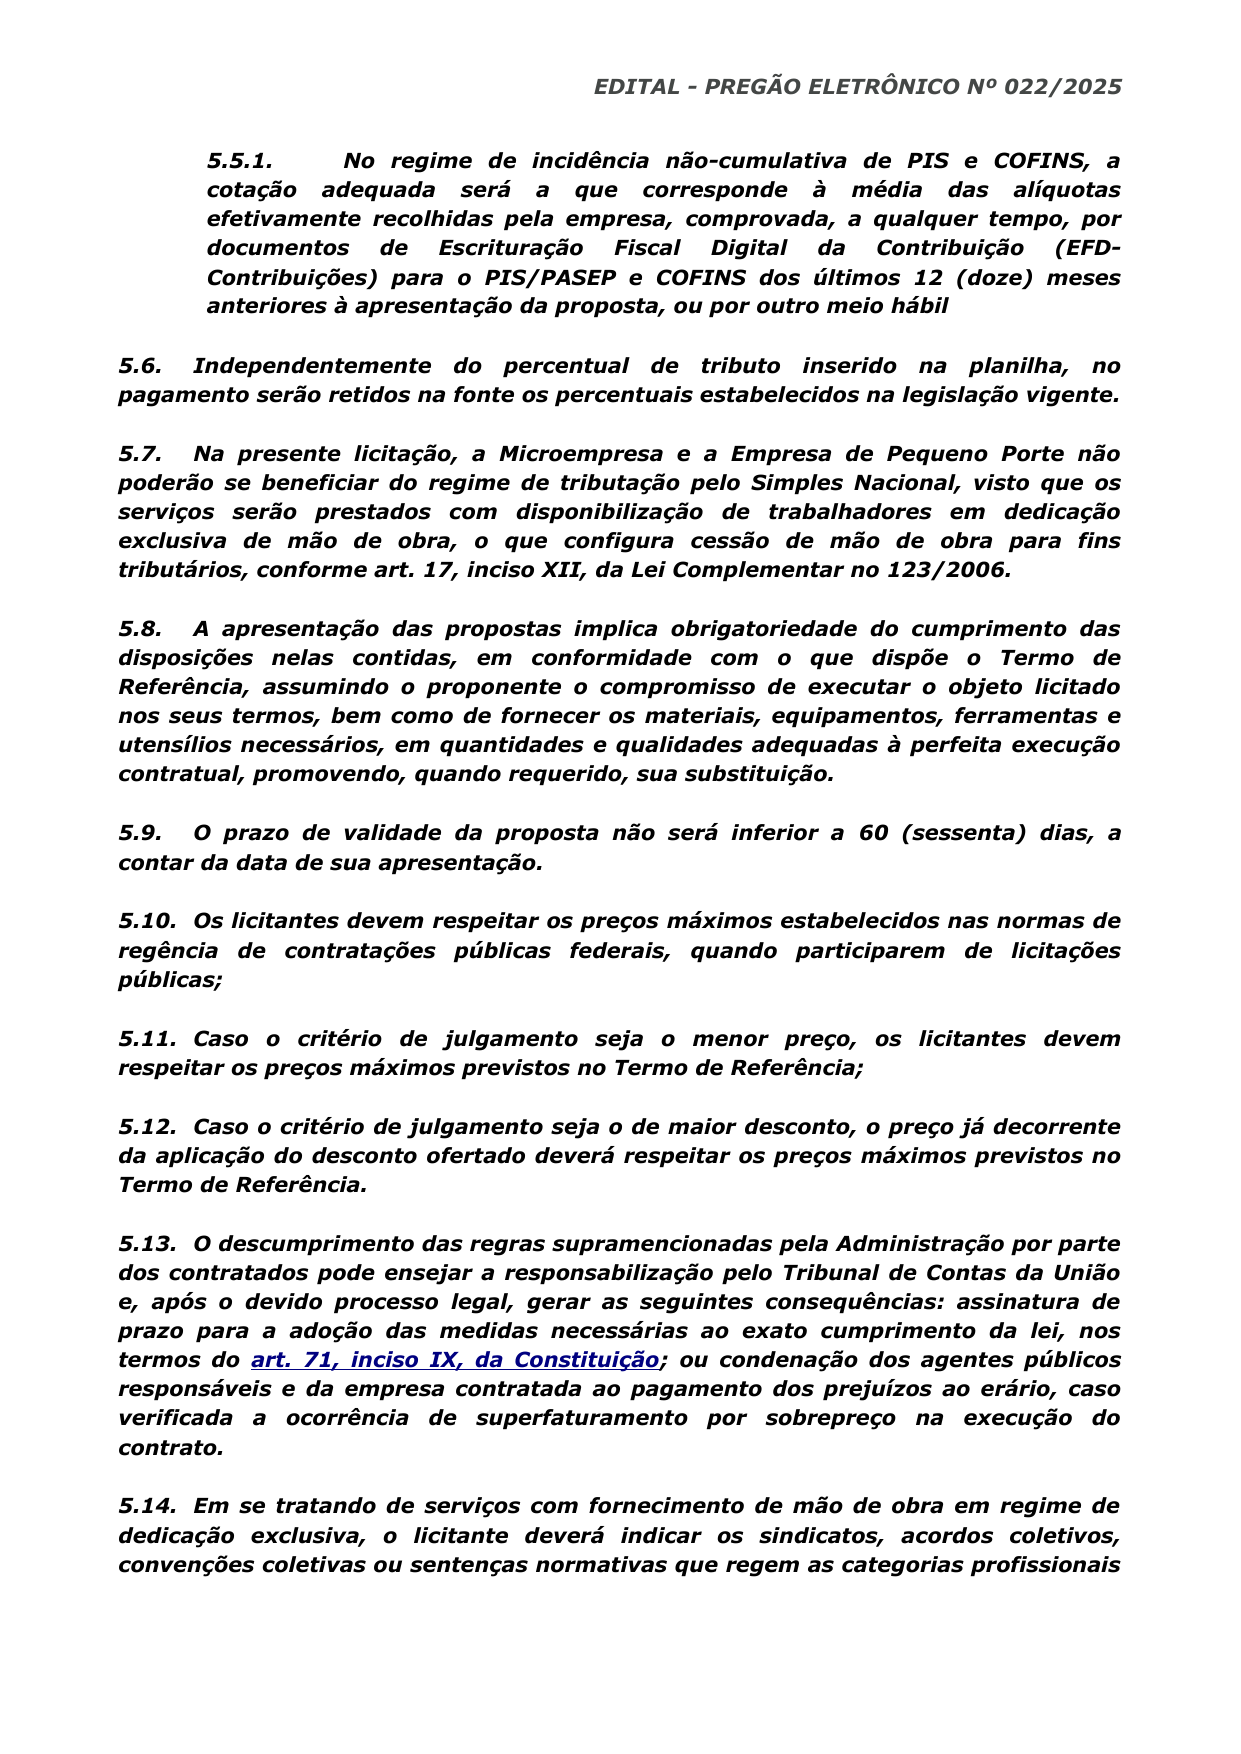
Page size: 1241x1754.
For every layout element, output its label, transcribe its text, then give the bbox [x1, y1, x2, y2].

list No regime de incidência não-cumulativa de PIS e COFINS, a cotação adequada será a que corresponde à média das alíquotas efetivamente recolhidas pela empresa, comprovada, a qualquer tempo, por documentos de Escrituração Fiscal Digital da Contribuição (EFD-Contribuições) para o PIS/PASEP e COFINS dos últimos 12 (doze) meses anteriores à apresentação da proposta, ou por outro meio hábil [207, 148, 1122, 318]
list A apresentação das propostas implica obrigatoriedade do cumprimento das disposições nelas contidas, em conformidade com o que dispõe o Termo de Referência, assumindo o proponente o compromisso de executar o objeto licitado nos seus termos, bem como de fornecer os materiais, equipamentos, ferramentas e utensílios necessários, em quantidades e qualidades adequadas à perfeita execução contratual, promovendo, quando requerido, sua substituição. [118, 616, 1122, 786]
list O prazo de validade da proposta não será inferior a 60 (sessenta) dias, a contar da data de sua apresentação. [118, 820, 1122, 874]
list Caso o critério de julgamento seja o de maior desconto, o preço já decorrente da aplicação do desconto ofertado deverá respeitar os preços máximos previstos no Termo de Referência. [118, 1113, 1122, 1197]
list Em se tratando de serviços com fornecimento de mão de obra em regime de dedicação exclusiva, o licitante deverá indicar os sindicatos, acordos coletivos, convenções coletivas ou sentenças normativas que regem as categorias profissionais [118, 1493, 1122, 1576]
list O descumprimento das regras supramencionadas pela Administração por parte dos contratados pode ensejar a responsabilização pelo Tribunal de Contas da União e, após o devido processo legal, gerar as seguintes consequências: assinatura de prazo para a adoção das medidas necessárias ao exato cumprimento da lei, nos termos do art. 71, inciso IX, da Constituição; ou condenação dos agentes públicos responsáveis e da empresa contratada ao pagamento dos prejuízos ao erário, caso verificada a ocorrência de superfaturamento por sobrepreço na execução do contrato. [118, 1231, 1122, 1459]
list Caso o critério de julgamento seja o menor preço, os licitantes devem respeitar os preços máximos previstos no Termo de Referência; [118, 1025, 1122, 1079]
list Na presente licitação, a Microempresa e a Empresa de Pequeno Porte não poderão se beneficiar do regime de tributação pelo Simples Nacional, visto que os serviços serão prestados com disponibilização de trabalhadores em dedicação exclusiva de mão de obra, o que configura cessão de mão de obra para fins tributários, conforme art. 17, inciso XII, da Lei Complementar no 123/2006. [118, 440, 1122, 582]
list Os licitantes devem respeitar os preços máximos estabelecidos nas normas de regência de contratações públicas federais, quando participarem de licitações públicas; [118, 908, 1122, 991]
list Independentemente do percentual de tributo inserido na planilha, no pagamento serão retidos na fonte os percentuais estabelecidos na legislação vigente. [118, 352, 1122, 406]
